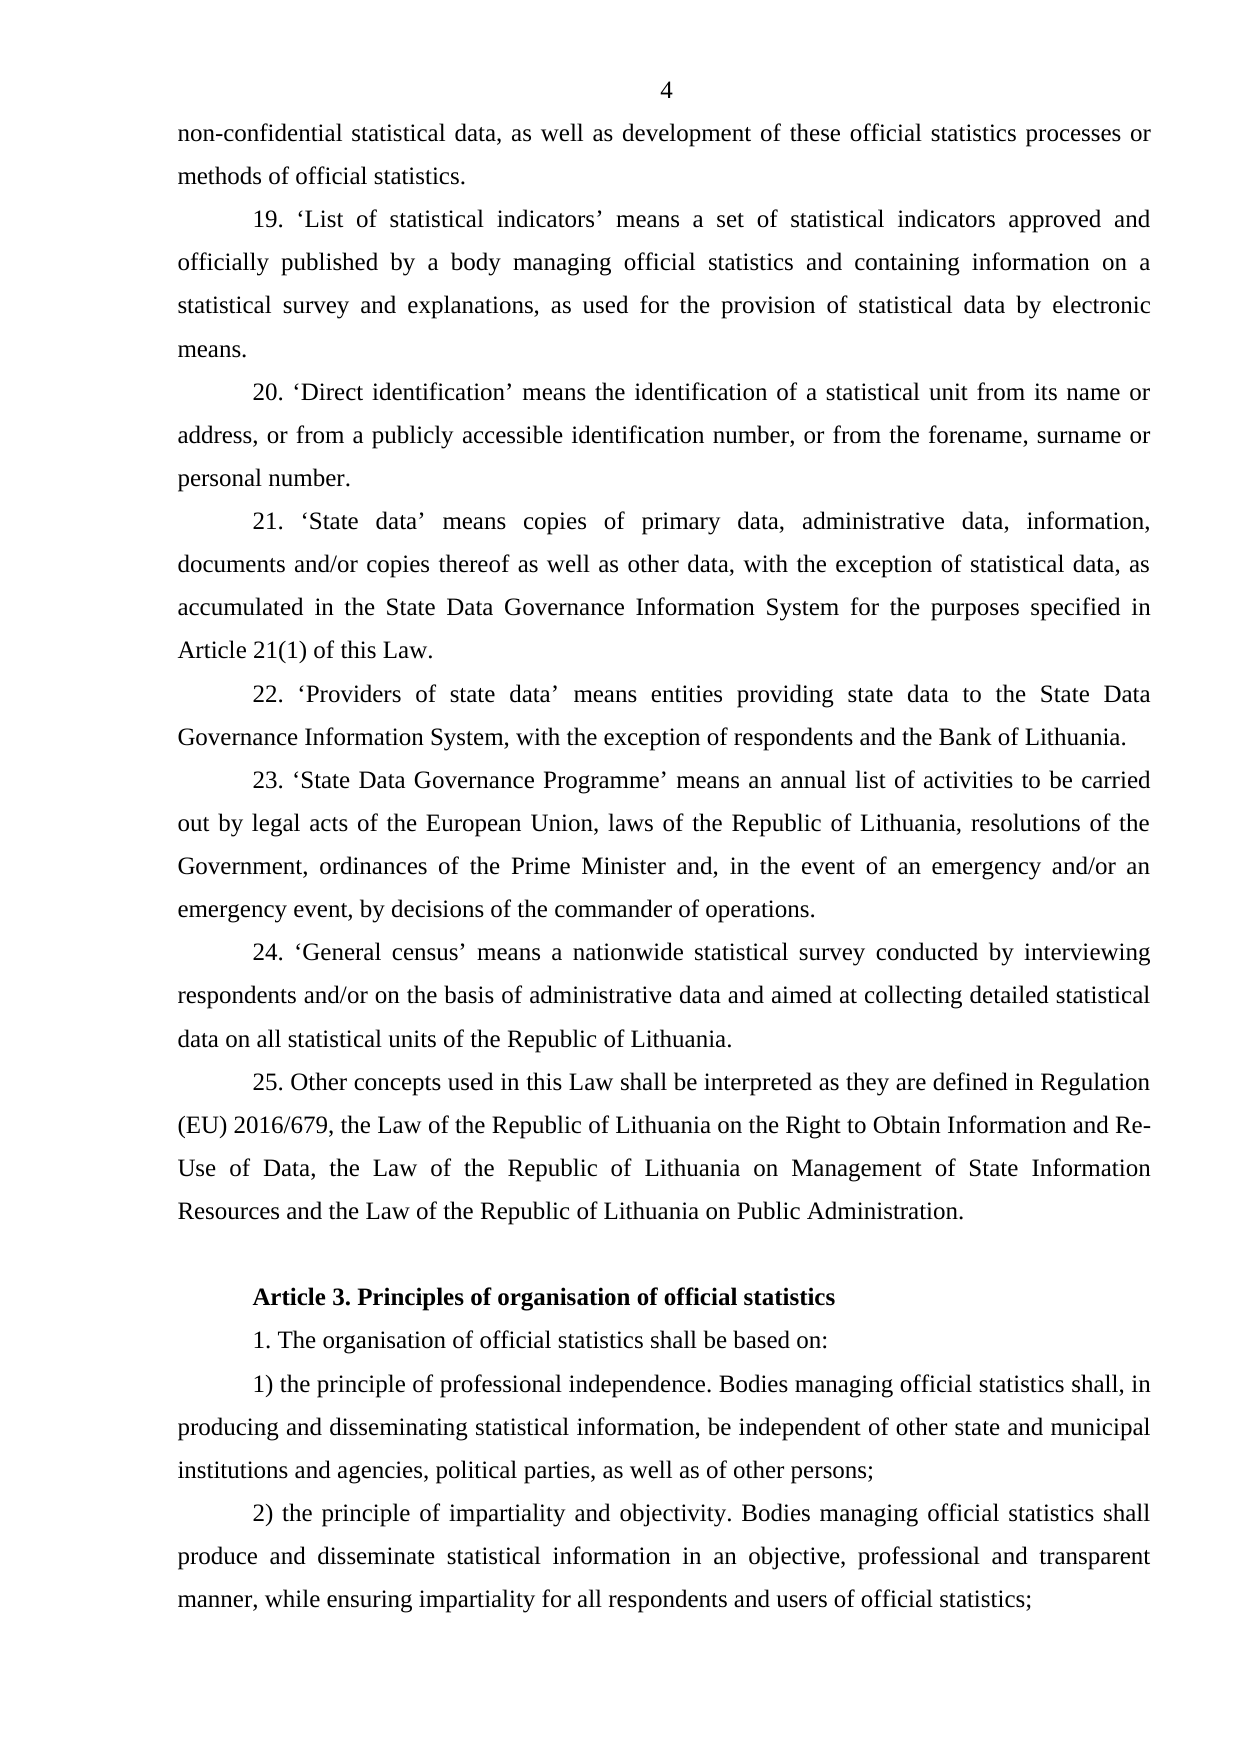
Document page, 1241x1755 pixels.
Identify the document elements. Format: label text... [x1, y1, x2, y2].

text Article 3. Principles of organisation of official statistics [177, 1282, 1152, 1311]
text 1. The organisation of official statistics shall be based on: [177, 1326, 1152, 1354]
text non-confidential statistical data, as well as development of these official statistics processes or methods of official statistics. [177, 118, 1152, 190]
text 24. ‘General census’ means a nationwide statistical survey conducted by interviewing respondents and/or on the basis of administrative data and aimed at collecting detailed statistical data on all statistical units of the Republic of Lithuania. [177, 937, 1152, 1052]
text 22. ‘Providers of state data’ means entities providing state data to the State Data Governance Information System, with the exception of respondents and the Bank of Lithuania. [177, 679, 1152, 751]
text 1) the principle of professional independence. Bodies managing official statistics shall, in producing and disseminating statistical information, be independent of other state and municipal institutions and agencies, political parties, as well as of other persons; [177, 1369, 1152, 1484]
text 2) the principle of impartiality and objectivity. Bodies managing official statistics shall produce and disseminate statistical information in an objective, professional and transparent manner, while ensuring impartiality for all respondents and users of official statistics; [177, 1498, 1152, 1613]
text 19. ‘List of statistical indicators’ means a set of statistical indicators approved and officially published by a body managing official statistics and containing information on a statistical survey and explanations, as used for the provision of statistical data by electronic means. [177, 204, 1152, 362]
text 20. ‘Direct identification’ means the identification of a statistical unit from its name or address, or from a publicly accessible identification number, or from the forename, surname or personal number. [177, 377, 1152, 492]
text 21. ‘State data’ means copies of primary data, administrative data, information, documents and/or copies thereof as well as other data, with the exception of statistical data, as accumulated in the State Data Governance Information System for the purposes specified in Article 21(1) of this Law. [177, 506, 1152, 664]
text 23. ‘State Data Governance Programme’ means an annual list of activities to be carried out by legal acts of the European Union, laws of the Republic of Lithuania, resolutions of the Government, ordinances of the Prime Minister and, in the event of an emergency and/or an emergency event, by decisions of the commander of operations. [177, 765, 1152, 923]
text 25. Other concepts used in this Law shall be interpreted as they are defined in Regulation (EU) 2016/679, the Law of the Republic of Lithuania on the Right to Obtain Information and Re-Use of Data, the Law of the Republic of Lithuania on Management of State Information Resources and the Law of the Republic of Lithuania on Public Administration. [177, 1067, 1152, 1225]
